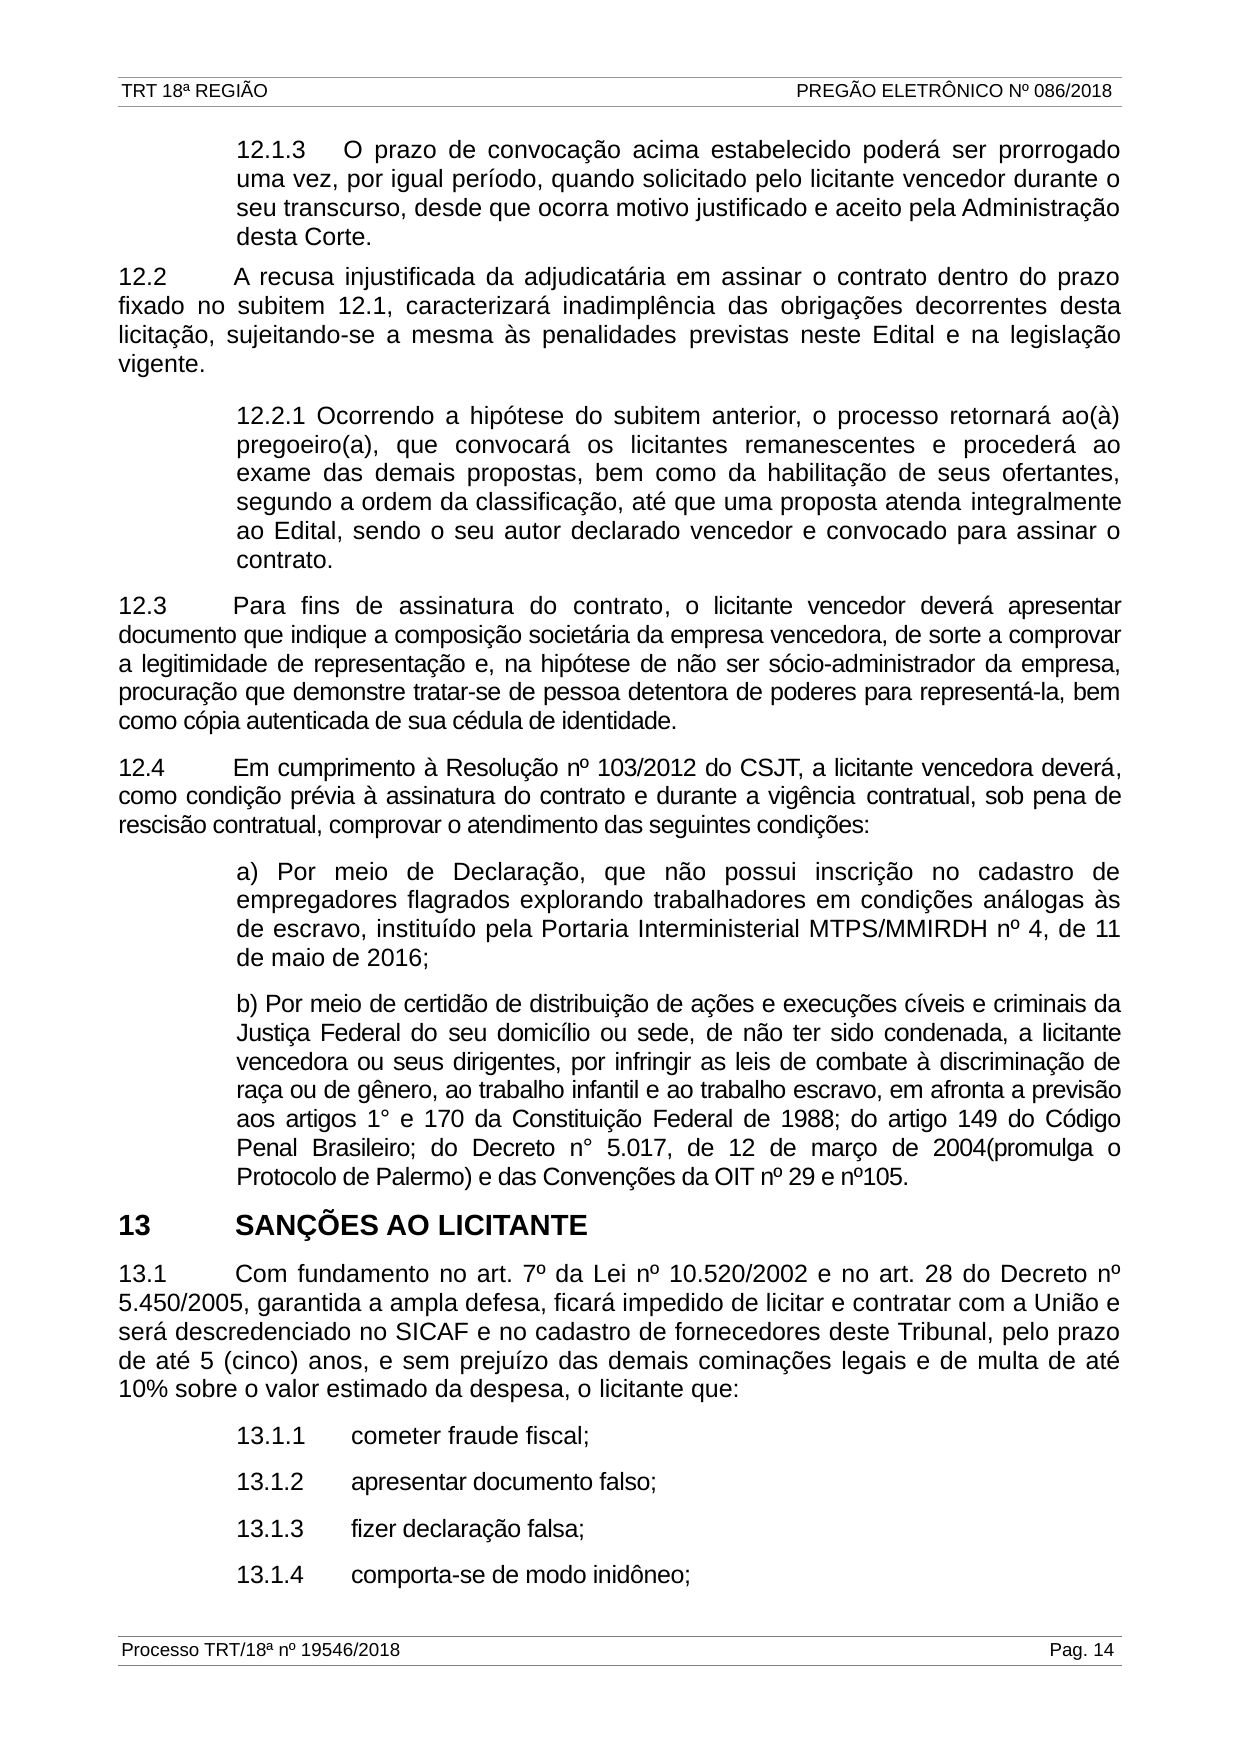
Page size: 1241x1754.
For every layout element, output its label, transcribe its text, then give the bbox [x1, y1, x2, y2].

list 12.1.3 O prazo de convocação acima estabelecido poderá ser prorrogado uma vez, por igual período, quando solicitado pelo licitante vencedor durante o seu transcurso, desde que ocorra motivo justificado e aceito pela Administração desta Corte. [236, 136, 1122, 251]
text 13 SANÇÕES AO LICITANTE [118, 1208, 1122, 1242]
list 13.1.4 comporta-se de modo inidôneo; [236, 1560, 1122, 1589]
text 12.3 Para fins de assinatura do contrato, o licitante vencedor deverá apresentar documento que indique a composição societária da empresa vencedora, de sorte a comprovar a legitimidade de representação e, na hipótese de não ser sócio-administrador da empresa, procuração que demonstre tratar-se de pessoa detentora de poderes para representá-la, bem como cópia autenticada de sua cédula de identidade. [118, 591, 1122, 735]
list 13.1.2 apresentar documento falso; [236, 1467, 1122, 1496]
text 13.1 Com fundamento no art. 7º da Lei nº 10.520/2002 e no art. 28 do Decreto nº 5.450/2005, garantida a ampla defesa, ficará impedido de licitar e contratar com a União e será descredenciado no SICAF e no cadastro de fornecedores deste Tribunal, pelo prazo de até 5 (cinco) anos, e sem prejuízo das demais cominações legais e de multa de até 10% sobre o valor estimado da despesa, o licitante que: [118, 1259, 1122, 1403]
text 13.1.1 cometer fraude fiscal; [236, 1421, 1122, 1450]
text b) Por meio de certidão de distribuição de ações e execuções cíveis e criminais da Justiça Federal do seu domicílio ou sede, de não ter sido condenada, a licitante vencedora ou seus dirigentes, por infringir as leis de combate à discriminação de raça ou de gênero, ao trabalho infantil e ao trabalho escravo, em afronta a previsão aos artigos 1° e 170 da Constituição Federal de 1988; do artigo 149 do Código Penal Brasileiro; do Decreto n° 5.017, de 12 de março de 2004(promulga o Protocolo de Palermo) e das Convenções da OIT nº 29 e nº105. [236, 989, 1122, 1191]
text 12.2 A recusa injustificada da adjudicatária em assinar o contrato dentro do prazo fixado no subitem 12.1, caracterizará inadimplência das obrigações decorrentes desta licitação, sujeitando-se a mesma às penalidades previstas neste Edital e na legislação vigente. [118, 262, 1122, 377]
text a) Por meio de Declaração, que não possui inscrição no cadastro de empregadores flagrados explorando trabalhadores em condições análogas às de escravo, instituído pela Portaria Interministerial MTPS/MMIRDH nº 4, de 11 de maio de 2016; [236, 857, 1122, 972]
list 13.1.3 fizer declaração falsa; [236, 1514, 1122, 1543]
text 12.4 Em cumprimento à Resolução nº 103/2012 do CSJT, a licitante vencedora deverá, como condição prévia à assinatura do contrato e durante a vigência contratual, sob pena de rescisão contratual, comprovar o atendimento das seguintes condições: [118, 753, 1122, 839]
list 12.2.1 Ocorrendo a hipótese do subitem anterior, o processo retornará ao(à) pregoeiro(a), que convocará os licitantes remanescentes e procederá ao exame das demais propostas, bem como da habilitação de seus ofertantes, segundo a ordem da classificação, até que uma proposta atenda integralmente ao Edital, sendo o seu autor declarado vencedor e convocado para assinar o contrato. [236, 401, 1122, 573]
